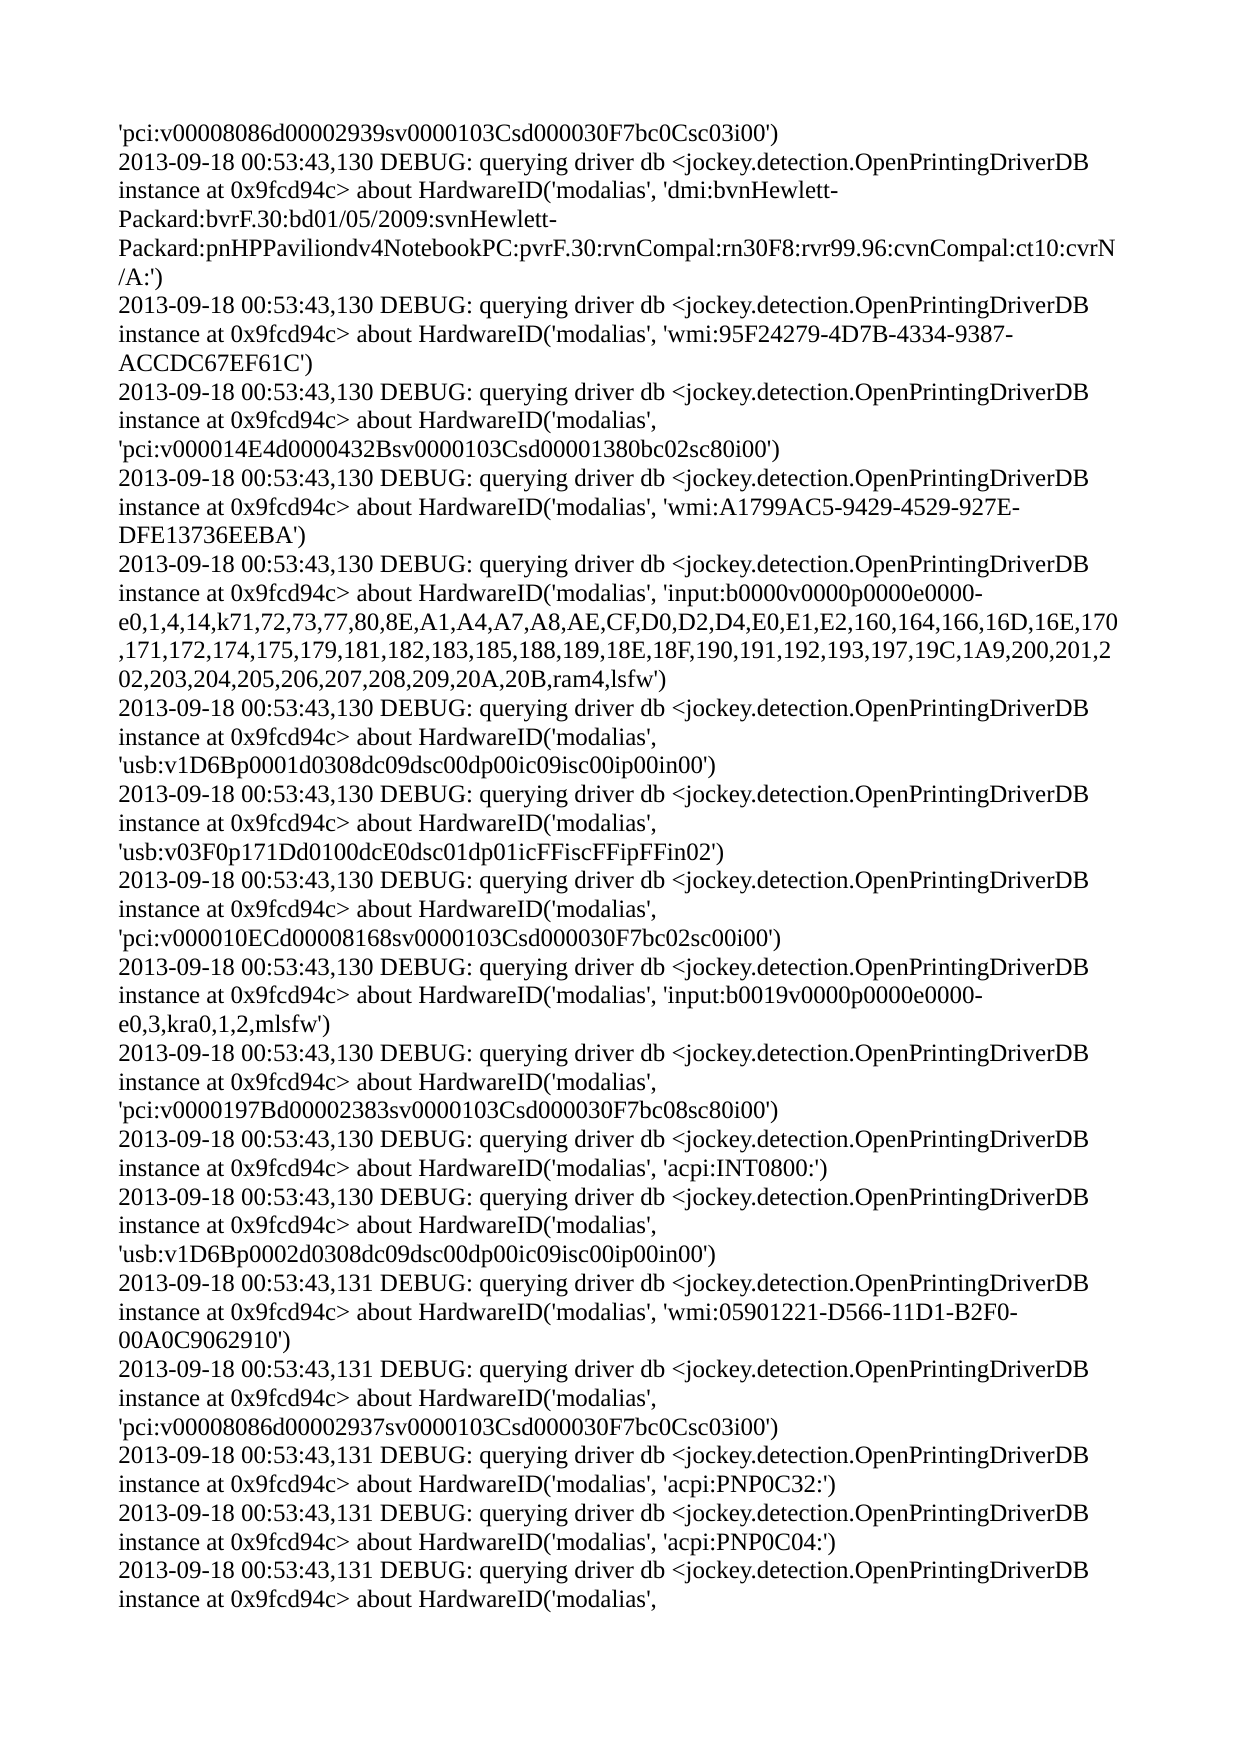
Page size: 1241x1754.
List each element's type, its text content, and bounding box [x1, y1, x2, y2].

text 2013-09-18 00:53:43,130 DEBUG: querying driver db <jockey.detection.OpenPrintingDriverDB instance at 0x9fcd94c> about HardwareID('modalias', 'pci:v000014E4d0000432Bsv0000103Csd00001380bc02sc80i00') [118, 377, 1122, 463]
text 2013-09-18 00:53:43,130 DEBUG: querying driver db <jockey.detection.OpenPrintingDriverDB instance at 0x9fcd94c> about HardwareID('modalias', 'usb:v1D6Bp0002d0308dc09dsc00dp00ic09isc00ip00in00') [118, 1182, 1122, 1268]
text 2013-09-18 00:53:43,130 DEBUG: querying driver db <jockey.detection.OpenPrintingDriverDB instance at 0x9fcd94c> about HardwareID('modalias', 'dmi:bvnHewlett-Packard:bvrF.30:bd01/05/2009:svnHewlett-Packard:pnHPPaviliondv4NotebookPC:pvrF.30:rvnCompal:rn30F8:rvr99.96:cvnCompal:ct10:cvrN/A:') [118, 147, 1122, 291]
text 2013-09-18 00:53:43,131 DEBUG: querying driver db <jockey.detection.OpenPrintingDriverDB instance at 0x9fcd94c> about HardwareID('modalias', 'acpi:PNP0C32:') [118, 1441, 1122, 1498]
text 2013-09-18 00:53:43,130 DEBUG: querying driver db <jockey.detection.OpenPrintingDriverDB instance at 0x9fcd94c> about HardwareID('modalias', 'wmi:95F24279-4D7B-4334-9387-ACCDC67EF61C') [118, 291, 1122, 377]
text 2013-09-18 00:53:43,131 DEBUG: querying driver db <jockey.detection.OpenPrintingDriverDB instance at 0x9fcd94c> about HardwareID('modalias', 'pci:v00008086d00002937sv0000103Csd000030F7bc0Csc03i00') [118, 1354, 1122, 1441]
text 'pci:v00008086d00002939sv0000103Csd000030F7bc0Csc03i00') [118, 118, 1122, 147]
text 2013-09-18 00:53:43,130 DEBUG: querying driver db <jockey.detection.OpenPrintingDriverDB instance at 0x9fcd94c> about HardwareID('modalias', 'acpi:INT0800:') [118, 1124, 1122, 1182]
text 2013-09-18 00:53:43,130 DEBUG: querying driver db <jockey.detection.OpenPrintingDriverDB instance at 0x9fcd94c> about HardwareID('modalias', 'usb:v1D6Bp0001d0308dc09dsc00dp00ic09isc00ip00in00') [118, 693, 1122, 779]
text 2013-09-18 00:53:43,130 DEBUG: querying driver db <jockey.detection.OpenPrintingDriverDB instance at 0x9fcd94c> about HardwareID('modalias', 'input:b0000v0000p0000e0000-e0,1,4,14,k71,72,73,77,80,8E,A1,A4,A7,A8,AE,CF,D0,D2,D4,E0,E1,E2,160,164,166,16D,16E,170,171,172,174,175,179,181,182,183,185,188,189,18E,18F,190,191,192,193,197,19C,1A9,200,201,202,203,204,205,206,207,208,209,20A,20B,ram4,lsfw') [118, 549, 1122, 693]
text 2013-09-18 00:53:43,130 DEBUG: querying driver db <jockey.detection.OpenPrintingDriverDB instance at 0x9fcd94c> about HardwareID('modalias', 'pci:v000010ECd00008168sv0000103Csd000030F7bc02sc00i00') [118, 866, 1122, 952]
text 2013-09-18 00:53:43,130 DEBUG: querying driver db <jockey.detection.OpenPrintingDriverDB instance at 0x9fcd94c> about HardwareID('modalias', 'wmi:A1799AC5-9429-4529-927E-DFE13736EEBA') [118, 463, 1122, 549]
text 2013-09-18 00:53:43,130 DEBUG: querying driver db <jockey.detection.OpenPrintingDriverDB instance at 0x9fcd94c> about HardwareID('modalias', 'usb:v03F0p171Dd0100dcE0dsc01dp01icFFiscFFipFFin02') [118, 779, 1122, 866]
text 2013-09-18 00:53:43,130 DEBUG: querying driver db <jockey.detection.OpenPrintingDriverDB instance at 0x9fcd94c> about HardwareID('modalias', 'input:b0019v0000p0000e0000-e0,3,kra0,1,2,mlsfw') [118, 952, 1122, 1038]
text 2013-09-18 00:53:43,131 DEBUG: querying driver db <jockey.detection.OpenPrintingDriverDB instance at 0x9fcd94c> about HardwareID('modalias', 'wmi:05901221-D566-11D1-B2F0-00A0C9062910') [118, 1268, 1122, 1354]
text 2013-09-18 00:53:43,130 DEBUG: querying driver db <jockey.detection.OpenPrintingDriverDB instance at 0x9fcd94c> about HardwareID('modalias', 'pci:v0000197Bd00002383sv0000103Csd000030F7bc08sc80i00') [118, 1038, 1122, 1124]
text 2013-09-18 00:53:43,131 DEBUG: querying driver db <jockey.detection.OpenPrintingDriverDB instance at 0x9fcd94c> about HardwareID('modalias', [118, 1556, 1122, 1613]
text 2013-09-18 00:53:43,131 DEBUG: querying driver db <jockey.detection.OpenPrintingDriverDB instance at 0x9fcd94c> about HardwareID('modalias', 'acpi:PNP0C04:') [118, 1498, 1122, 1556]
